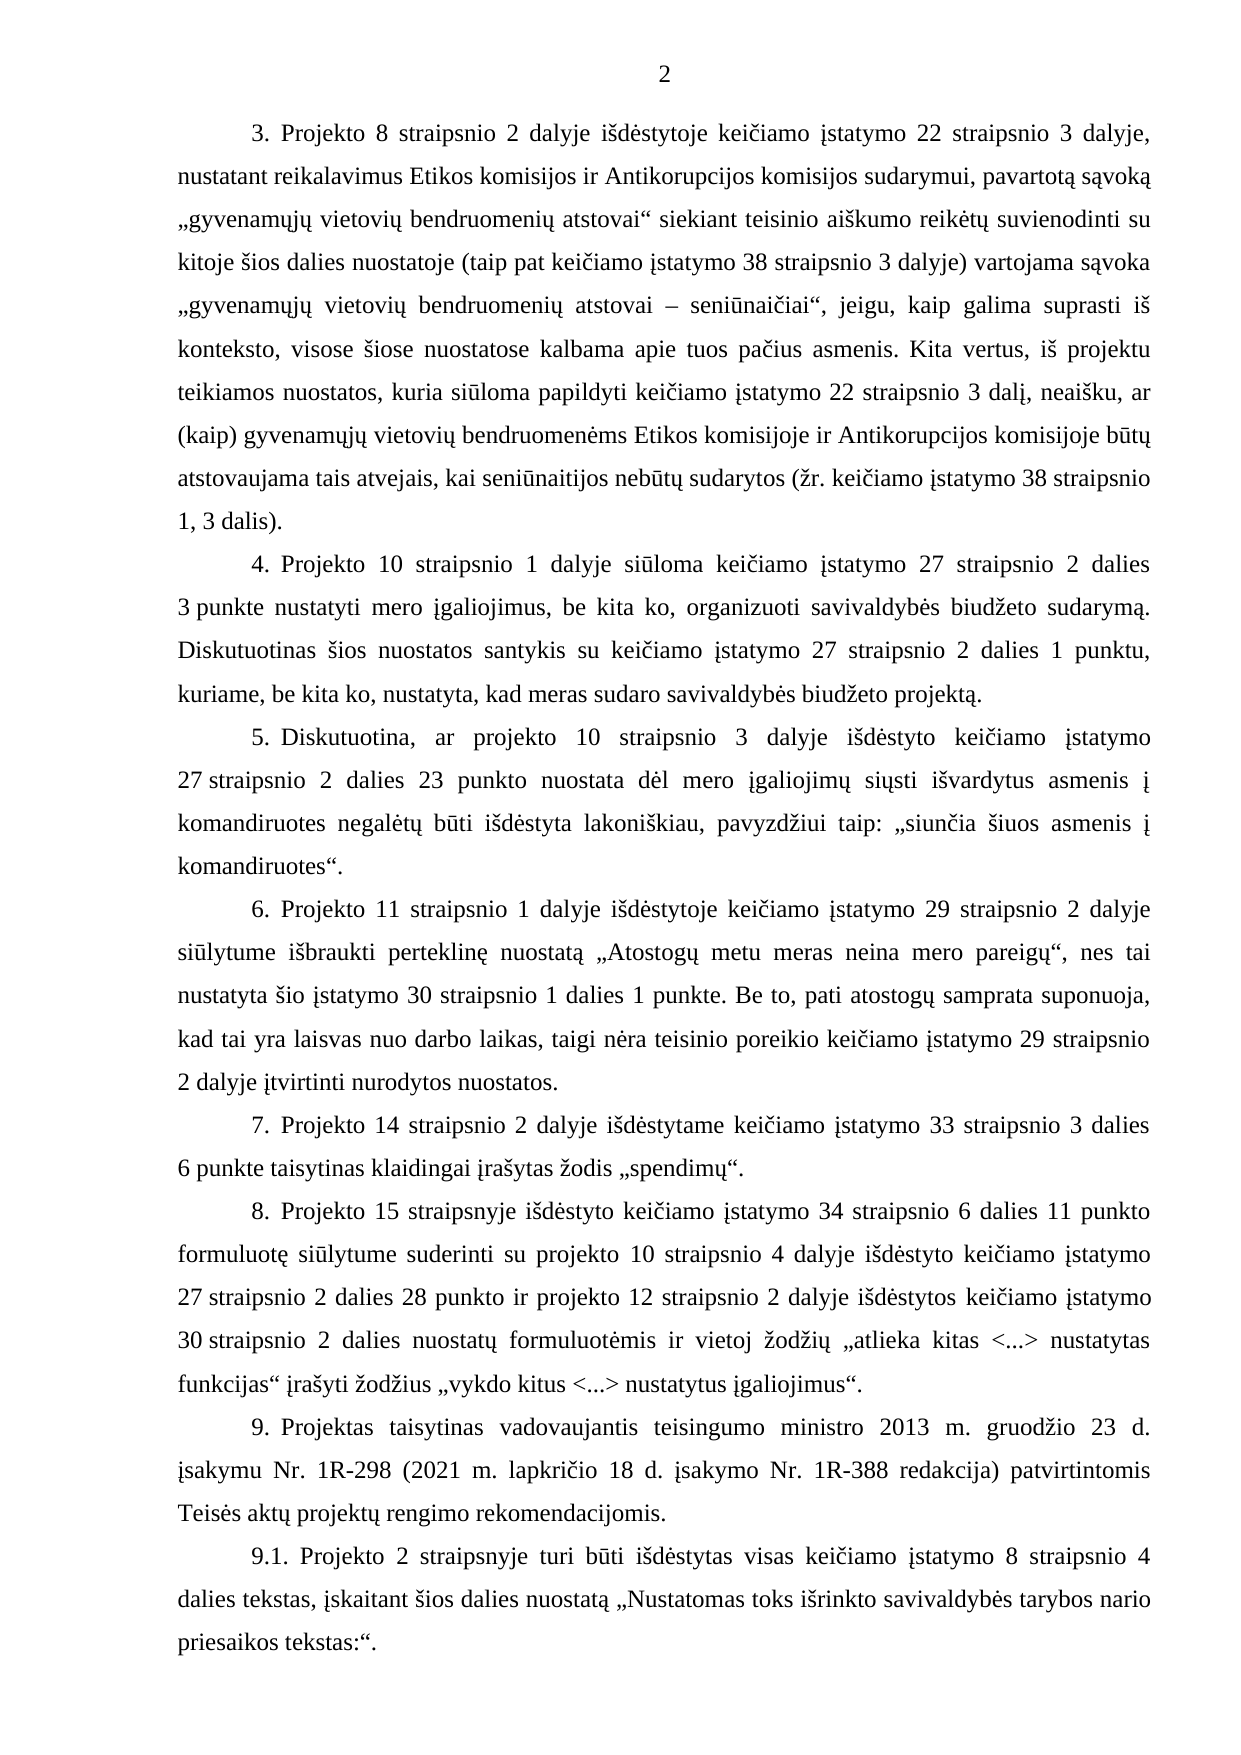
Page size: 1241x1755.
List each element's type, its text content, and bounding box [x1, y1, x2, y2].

text 3. Projekto 8 straipsnio 2 dalyje išdėstytoje keičiamo įstatymo 22 straipsnio 3 dalyje, nustatant reikalavimus Etikos komisijos ir Antikorupcijos komisijos sudarymui, pavartotą sąvoką „gyvenamųjų vietovių bendruomenių atstovai“ siekiant teisinio aiškumo reikėtų suvienodinti su kitoje šios dalies nuostatoje (taip pat keičiamo įstatymo 38 straipsnio 3 dalyje) vartojama sąvoka „gyvenamųjų vietovių bendruomenių atstovai – seniūnaičiai“, jeigu, kaip galima suprasti iš konteksto, visose šiose nuostatose kalbama apie tuos pačius asmenis. Kita vertus, iš projektu teikiamos nuostatos, kuria siūloma papildyti keičiamo įstatymo 22 straipsnio 3 dalį, neaišku, ar (kaip) gyvenamųjų vietovių bendruomenėms Etikos komisijoje ir Antikorupcijos komisijoje būtų atstovaujama tais atvejais, kai seniūnaitijos nebūtų sudarytos (žr. keičiamo įstatymo 38 straipsnio 1, 3 dalis). [177, 118, 1152, 535]
list Projekto 10 straipsnio 1 dalyje siūloma keičiamo įstatymo 27 straipsnio 2 dalies 3 punkte nustatyti mero įgaliojimus, be kita ko, organizuoti savivaldybės biudžeto sudarymą. Diskutuotinas šios nuostatos santykis su keičiamo įstatymo 27 straipsnio 2 dalies 1 punktu, kuriame, be kita ko, nustatyta, kad meras sudaro savivaldybės biudžeto projektą. [177, 549, 1152, 707]
list Projektas taisytinas vadovaujantis teisingumo ministro 2013 m. gruodžio 23 d. įsakymu Nr. 1R-298 (2021 m. lapkričio 18 d. įsakymo Nr. 1R-388 redakcija) patvirtintomis Teisės aktų projektų rengimo rekomendacijomis. [177, 1412, 1152, 1527]
list Projekto 14 straipsnio 2 dalyje išdėstytame keičiamo įstatymo 33 straipsnio 3 dalies 6 punkte taisytinas klaidingai įrašytas žodis „spendimų“. [177, 1110, 1152, 1182]
list Diskutuotina, ar projekto 10 straipsnio 3 dalyje išdėstyto keičiamo įstatymo 27 straipsnio 2 dalies 23 punkto nuostata dėl mero įgaliojimų siųsti išvardytus asmenis į komandiruotes negalėtų būti išdėstyta lakoniškiau, pavyzdžiui taip: „siunčia šiuos asmenis į komandiruotes“. [177, 722, 1152, 880]
text 9.1. Projekto 2 straipsnyje turi būti išdėstytas visas keičiamo įstatymo 8 straipsnio 4 dalies tekstas, įskaitant šios dalies nuostatą „Nustatomas toks išrinkto savivaldybės tarybos nario priesaikos tekstas:“. [177, 1541, 1152, 1656]
list Projekto 11 straipsnio 1 dalyje išdėstytoje keičiamo įstatymo 29 straipsnio 2 dalyje siūlytume išbraukti perteklinę nuostatą „Atostogų metu meras neina mero pareigų“, nes tai nustatyta šio įstatymo 30 straipsnio 1 dalies 1 punkte. Be to, pati atostogų samprata suponuoja, kad tai yra laisvas nuo darbo laikas, taigi nėra teisinio poreikio keičiamo įstatymo 29 straipsnio 2 dalyje įtvirtinti nurodytos nuostatos. [177, 894, 1152, 1096]
list Projekto 15 straipsnyje išdėstyto keičiamo įstatymo 34 straipsnio 6 dalies 11 punkto formuluotę siūlytume suderinti su projekto 10 straipsnio 4 dalyje išdėstyto keičiamo įstatymo 27 straipsnio 2 dalies 28 punkto ir projekto 12 straipsnio 2 dalyje išdėstytos keičiamo įstatymo 30 straipsnio 2 dalies nuostatų formuluotėmis ir vietoj žodžių „atlieka kitas <...> nustatytas funkcijas“ įrašyti žodžius „vykdo kitus <...> nustatytus įgaliojimus“. [177, 1196, 1152, 1397]
